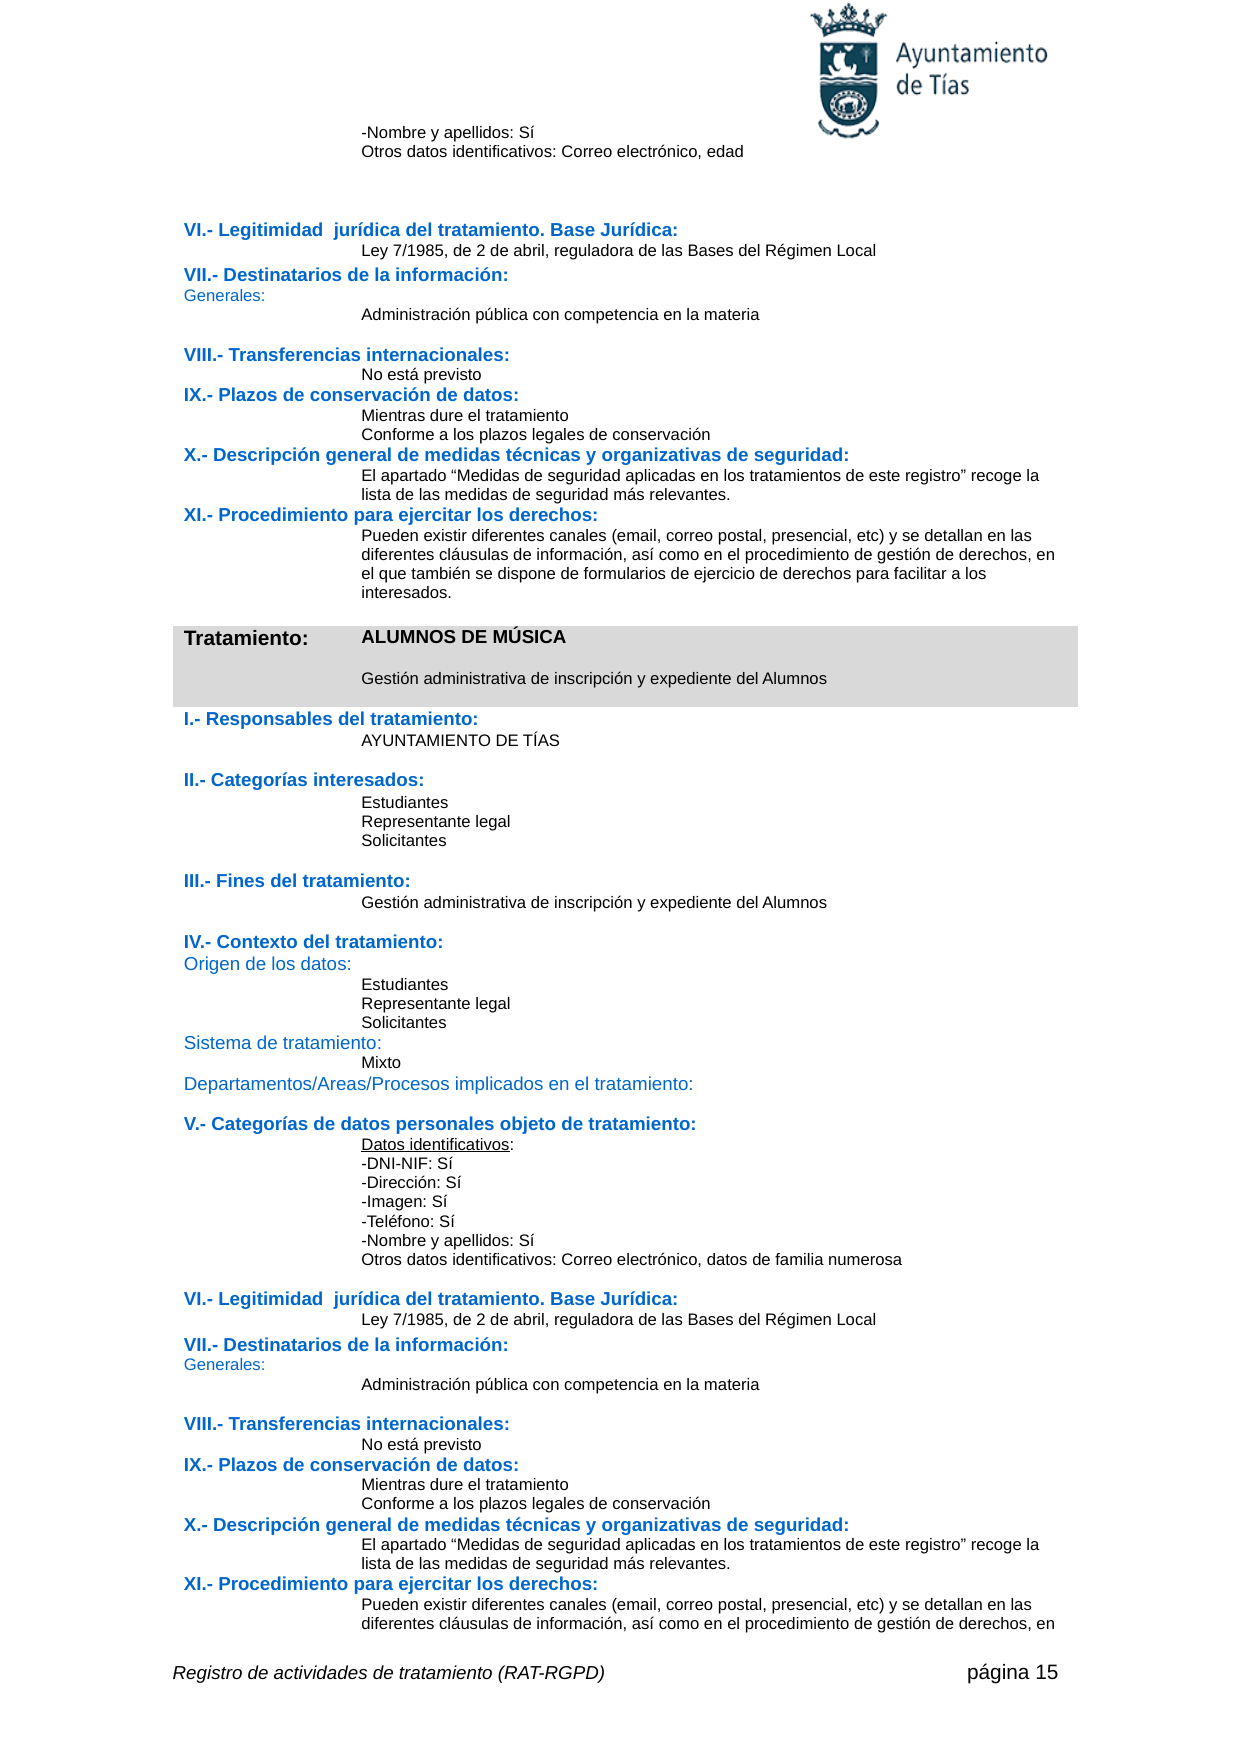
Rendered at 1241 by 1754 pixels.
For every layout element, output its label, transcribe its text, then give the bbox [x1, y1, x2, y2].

table_cell Origen de los datos: [173, 953, 1078, 974]
table_cell IX.- Plazos de conservación de datos: [173, 384, 1078, 406]
table_cell [173, 525, 350, 602]
table_cell Mientras dure el tratamiento Conforme a los plazos legales de conservación [350, 406, 1078, 444]
table_cell Administración pública con competencia en la materia [350, 305, 1078, 343]
table_header Tratamiento: [173, 626, 350, 707]
table_cell [173, 893, 350, 931]
picture [802, 0, 1063, 140]
table_cell Estudiantes Representante legal Solicitantes [350, 793, 1078, 869]
table_cell VII.- Destinatarios de la información: [173, 264, 1078, 286]
table_cell El apartado “Medidas de seguridad aplicadas en los tratamientos de este registro” recoge la lista de las medidas de seguridad más relevantes. [350, 1535, 1078, 1573]
table_cell X.- Descripción general de medidas técnicas y organizativas de seguridad: [173, 1513, 1078, 1535]
table_cell VII.- Destinatarios de la información: [173, 1334, 1078, 1355]
table_cell Ley 7/1985, de 2 de abril, reguladora de las Bases del Régimen Local [350, 240, 1078, 264]
table_cell Administración pública con competencia en la materia [350, 1374, 1078, 1413]
table_cell III.- Fines del tratamiento: [173, 869, 1078, 893]
table_cell VIII.- Transferencias internacionales: [173, 343, 1078, 365]
table_cell VIII.- Transferencias internacionales: [173, 1413, 1078, 1434]
table_cell X.- Descripción general de medidas técnicas y organizativas de seguridad: [173, 444, 1078, 466]
table_cell Gestión administrativa de inscripción y expediente del Alumnos [350, 893, 1078, 931]
table_cell [173, 466, 350, 504]
table_cell Departamentos/Areas/Procesos implicados en el tratamiento: [173, 1073, 1078, 1094]
table_header ALUMNOS DE MÚSICA Gestión administrativa de inscripción y expediente del Alumnos [350, 626, 1078, 707]
table_cell [173, 123, 350, 219]
table_cell [173, 793, 350, 869]
table_cell No está previsto [350, 1434, 1078, 1453]
table_cell Sistema de tratamiento: [173, 1032, 1078, 1053]
table_cell VI.- Legitimidad jurídica del tratamiento. Base Jurídica: [173, 1288, 1078, 1310]
table_cell -Nombre y apellidos: Sí Otros datos identificativos: Correo electrónico, edad [350, 123, 1078, 219]
table_cell Estudiantes Representante legal Solicitantes [350, 974, 1078, 1032]
table_cell [173, 1374, 350, 1413]
table_cell IX.- Plazos de conservación de datos: [173, 1454, 1078, 1475]
table_cell [173, 1053, 350, 1072]
table_cell [173, 1595, 350, 1633]
table_cell [173, 406, 350, 444]
table_cell [173, 305, 350, 343]
table_cell [350, 1094, 1078, 1113]
table_cell Pueden existir diferentes canales (email, correo postal, presencial, etc) y se detallan en las diferentes cláusulas de información, así como en el procedimiento de gestión de derechos, en [350, 1595, 1078, 1633]
table_cell AYUNTAMIENTO DE TÍAS [350, 731, 1078, 769]
table_cell Mixto [350, 1053, 1078, 1072]
table_cell Ley 7/1985, de 2 de abril, reguladora de las Bases del Régimen Local [350, 1310, 1078, 1334]
table_cell El apartado “Medidas de seguridad aplicadas en los tratamientos de este registro” recoge la lista de las medidas de seguridad más relevantes. [350, 466, 1078, 504]
table_cell [173, 1310, 350, 1334]
table_cell [173, 974, 350, 1032]
table_cell [173, 1434, 350, 1453]
table_cell I.- Responsables del tratamiento: [173, 708, 1078, 731]
table_cell XI.- Procedimiento para ejercitar los derechos: [173, 1573, 1078, 1595]
table_cell No está previsto [350, 365, 1078, 384]
table_cell IV.- Contexto del tratamiento: [173, 931, 1078, 953]
table_cell [173, 365, 350, 384]
table_cell [173, 1094, 350, 1113]
table_cell VI.- Legitimidad jurídica del tratamiento. Base Jurídica: [173, 219, 1078, 240]
table_cell V.- Categorías de datos personales objeto de tratamiento: [173, 1113, 1078, 1135]
table_cell Generales: [173, 286, 1078, 305]
table_cell II.- Categorías interesados: [173, 769, 1078, 793]
table_cell [173, 240, 350, 264]
table_cell [173, 731, 350, 769]
table_cell XI.- Procedimiento para ejercitar los derechos: [173, 504, 1078, 525]
table_cell Pueden existir diferentes canales (email, correo postal, presencial, etc) y se detallan en las diferentes cláusulas de información, así como en el procedimiento de gestión de derechos, en el que también se dispone de formularios de ejercicio de derechos para facilitar a los interesados. [350, 525, 1078, 602]
table_cell [173, 1475, 350, 1513]
table_cell [173, 1535, 350, 1573]
table_cell [173, 1135, 350, 1288]
table_cell Mientras dure el tratamiento Conforme a los plazos legales de conservación [350, 1475, 1078, 1513]
table_cell Generales: [173, 1355, 1078, 1374]
table_cell Datos identificativos: -DNI-NIF: Sí -Dirección: Sí -Imagen: Sí -Teléfono: Sí -Nombre y apellidos: Sí Otros datos identificativos: Correo electrónico, datos de familia numerosa [350, 1135, 1078, 1288]
